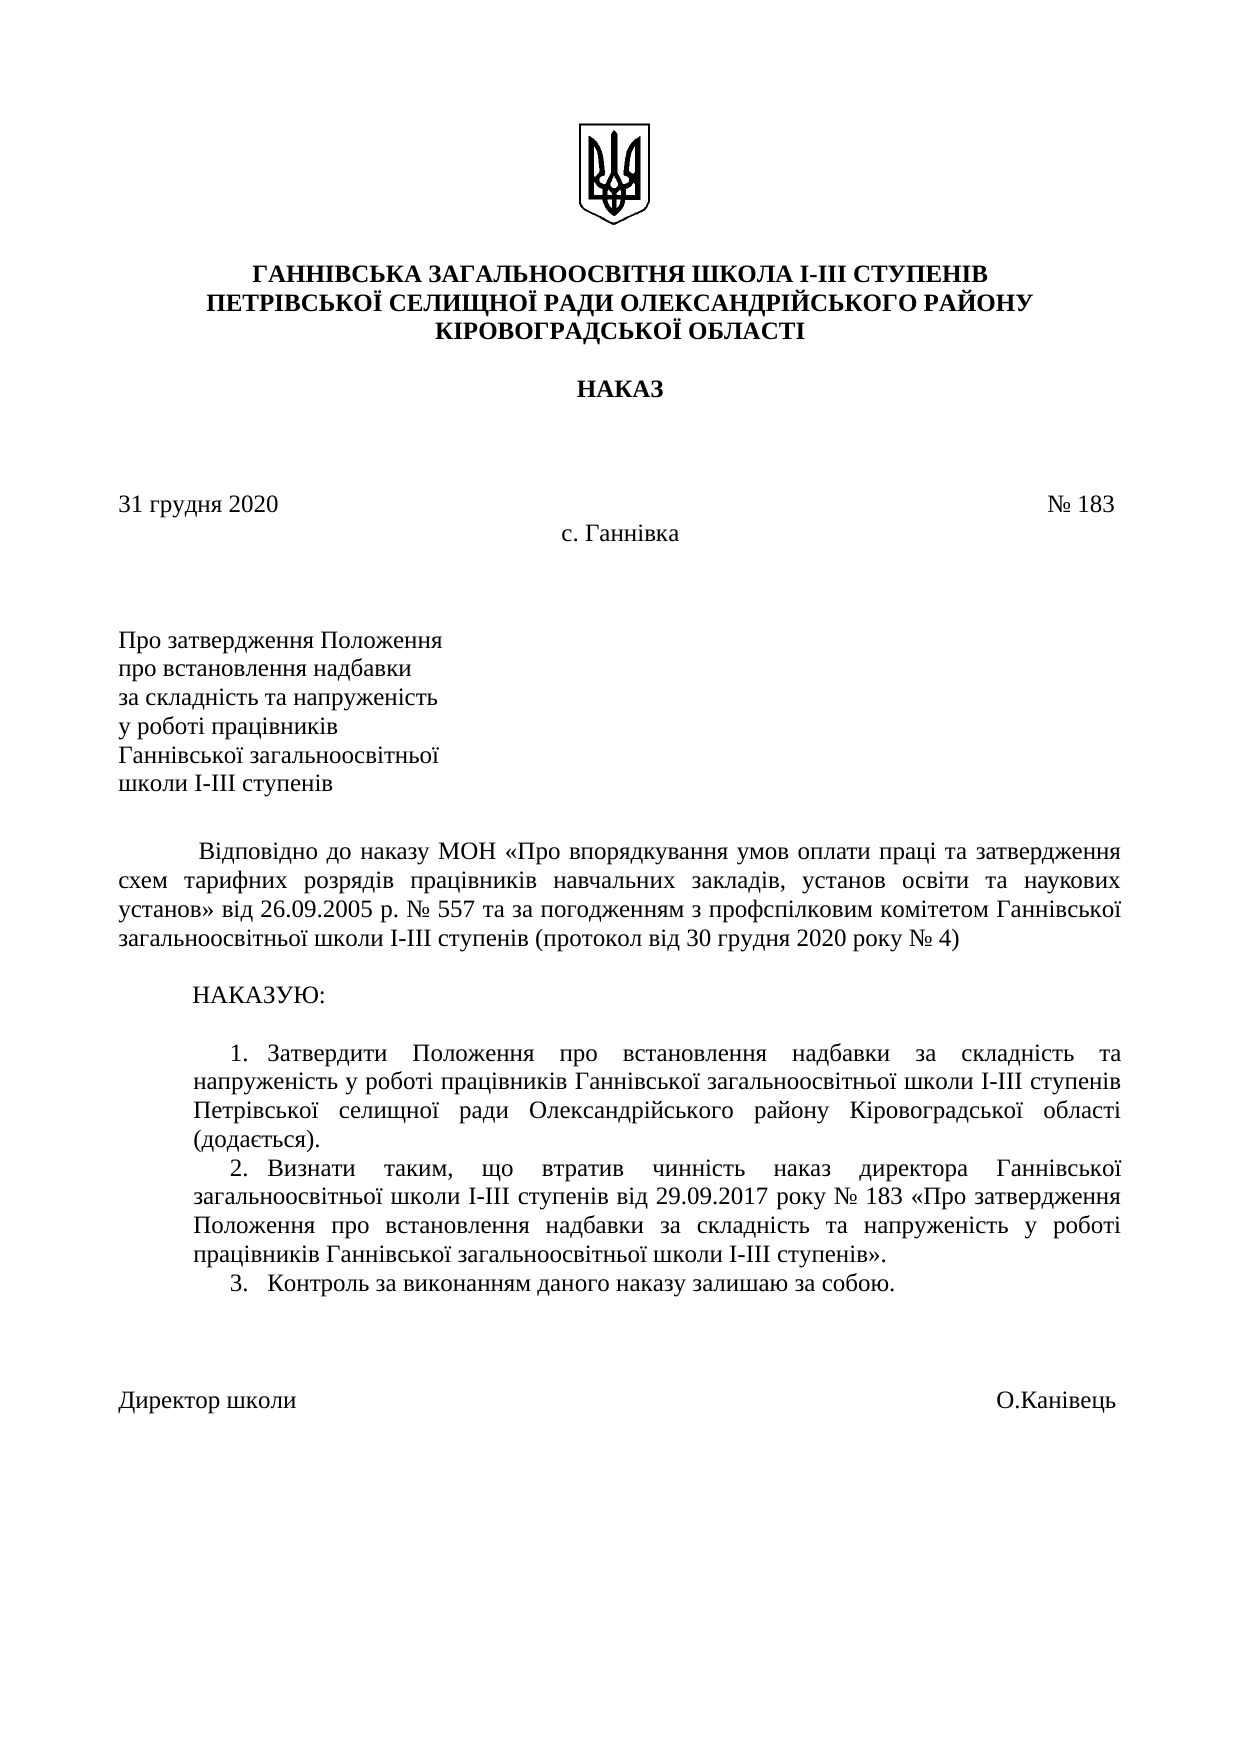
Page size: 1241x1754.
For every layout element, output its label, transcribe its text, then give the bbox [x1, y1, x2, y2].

list Затвердити Положення про встановлення надбавки за складність та напруженість у роботі працівників Ганнівської загальноосвітньої школи І-ІІІ ступенів Петрівської селищної ради Олександрійського району Кіровоградської області (додається). [156, 1038, 1122, 1153]
text школи І-ІІІ ступенів [118, 768, 1122, 797]
text Відповідно до наказу МОН «Про впорядкування умов оплати праці та затвердження схем тарифних розрядів працівників навчальних закладів, установ освіти та наукових установ» від 26.09.2005 р. № 557 та за погодженням з профспілковим комітетом Ганнівської загальноосвітньої школи І-ІІІ ступенів (протокол від 30 грудня 2020 року № 4) [118, 836, 1122, 951]
text с. Ганнівка [118, 518, 1122, 546]
text за складність та напруженість [118, 682, 1122, 711]
text НАКАЗУЮ: [118, 980, 1122, 1009]
text у роботі працівників [118, 711, 1122, 740]
text ПЕТРІВСЬКОЇ СЕЛИЩНОЇ РАДИ ОЛЕКСАНДРІЙСЬКОГО РАЙОНУ [118, 288, 1122, 316]
text ГАННІВСЬКА ЗАГАЛЬНООСВІТНЯ ШКОЛА І-ІІІ СТУПЕНІВ [118, 259, 1122, 288]
text Директор школи О.Канівець [118, 1385, 1122, 1414]
text Про затвердження Положення [118, 625, 1122, 653]
list Контроль за виконанням даного наказу залишаю за собою. [156, 1268, 1122, 1296]
text 31 грудня 2020 № 183 [118, 489, 1122, 518]
text НАКАЗ [118, 374, 1122, 403]
text про встановлення надбавки [118, 653, 1122, 682]
text Ганнівської загальноосвітньої [118, 740, 1122, 768]
list Визнати таким, що втратив чинність наказ директора Ганнівської загальноосвітньої школи І-ІІІ ступенів від 29.09.2017 року № 183 «Про затвердження Положення про встановлення надбавки за складність та напруженість у роботі працівників Ганнівської загальноосвітньої школи І-ІІІ ступенів». [156, 1153, 1122, 1268]
text КІРОВОГРАДСЬКОЇ ОБЛАСТІ [118, 316, 1122, 345]
